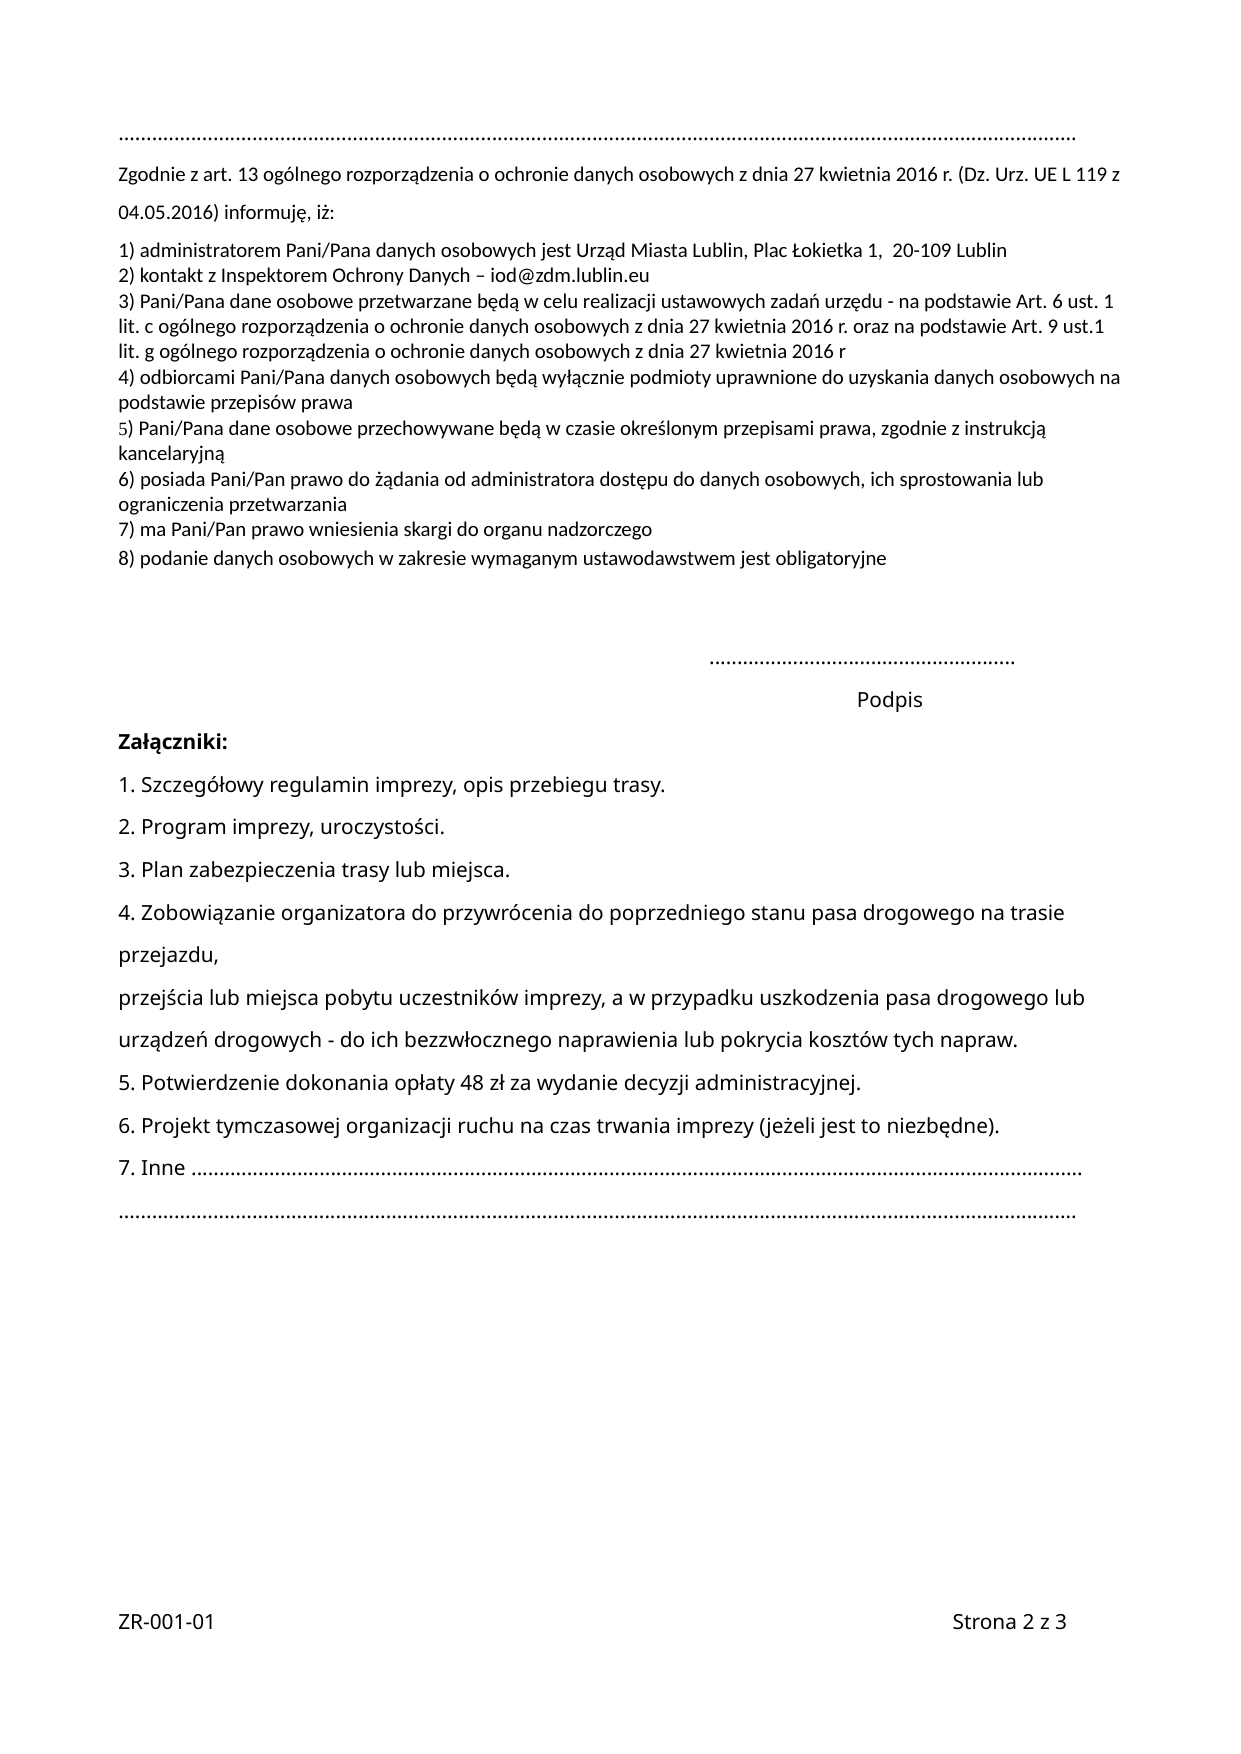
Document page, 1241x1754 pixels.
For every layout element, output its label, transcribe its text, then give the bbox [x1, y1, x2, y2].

text 1) administratorem Pani/Pana danych osobowych jest Urząd Miasta Lublin, Plac Łokietka 1, 20-109 Lublin [118, 237, 1122, 262]
text urządzeń drogowych - do ich bezzwłocznego naprawienia lub pokrycia kosztów tych napraw. [118, 1026, 1122, 1054]
text 2. Program imprezy, uroczystości. [118, 812, 1122, 841]
text 1. Szczegółowy regulamin imprezy, opis przebiegu trasy. [118, 770, 1122, 798]
text 5) Pani/Pana dane osobowe przechowywane będą w czasie określonym przepisami prawa, zgodnie z instrukcją kancelaryjną [118, 415, 1122, 466]
text 5. Potwierdzenie dokonania opłaty 48 zł za wydanie decyzji administracyjnej. [118, 1068, 1122, 1097]
text 4. Zobowiązanie organizatora do przywrócenia do poprzedniego stanu pasa drogowego na trasie przejazdu, [118, 898, 1122, 969]
text 6. Projekt tymczasowej organizacji ruchu na czas trwania imprezy (jeżeli jest to niezbędne). [118, 1111, 1122, 1139]
text 7. Inne ................................................................................................................................................................ [118, 1153, 1122, 1182]
text 3. Plan zabezpieczenia trasy lub miejsca. [118, 855, 1122, 883]
text 3) Pani/Pana dane osobowe przetwarzane będą w celu realizacji ustawowych zadań urzędu - na podstawie Art. 6 ust. 1 lit. c ogólnego rozporządzenia o ochronie danych osobowych z dnia 27 kwietnia 2016 r. oraz na podstawie Art. 9 ust.1 lit. g ogólnego rozporządzenia o ochronie danych osobowych z dnia 27 kwietnia 2016 r [118, 288, 1122, 364]
text 7) ma Pani/Pan prawo wniesienia skargi do organu nadzorczego [118, 517, 1122, 542]
text ....................................................... [118, 642, 1122, 671]
text Załączniki: [118, 727, 1122, 756]
text Podpis [118, 685, 1122, 713]
text 2) kontakt z Inspektorem Ochrony Danych – iod@zdm.lublin.eu [118, 262, 1122, 288]
text Zgodnie z art. 13 ogólnego rozporządzenia o ochronie danych osobowych z dnia 27 kwietnia 2016 r. (Dz. Urz. UE L 119 z 04.05.2016) informuję, iż: [118, 161, 1122, 224]
text ............................................................................................................................................................................ [118, 1196, 1122, 1224]
text przejścia lub miejsca pobytu uczestników imprezy, a w przypadku uszkodzenia pasa drogowego lub [118, 983, 1122, 1011]
text ............................................................................................................................................................................ [118, 118, 1122, 147]
text 6) posiada Pani/Pan prawo do żądania od administratora dostępu do danych osobowych, ich sprostowania lub ograniczenia przetwarzania [118, 466, 1122, 517]
text 8) podanie danych osobowych w zakresie wymaganym ustawodawstwem jest obligatoryjne [118, 542, 1122, 599]
text 4) odbiorcami Pani/Pana danych osobowych będą wyłącznie podmioty uprawnione do uzyskania danych osobowych na podstawie przepisów prawa [118, 364, 1122, 415]
